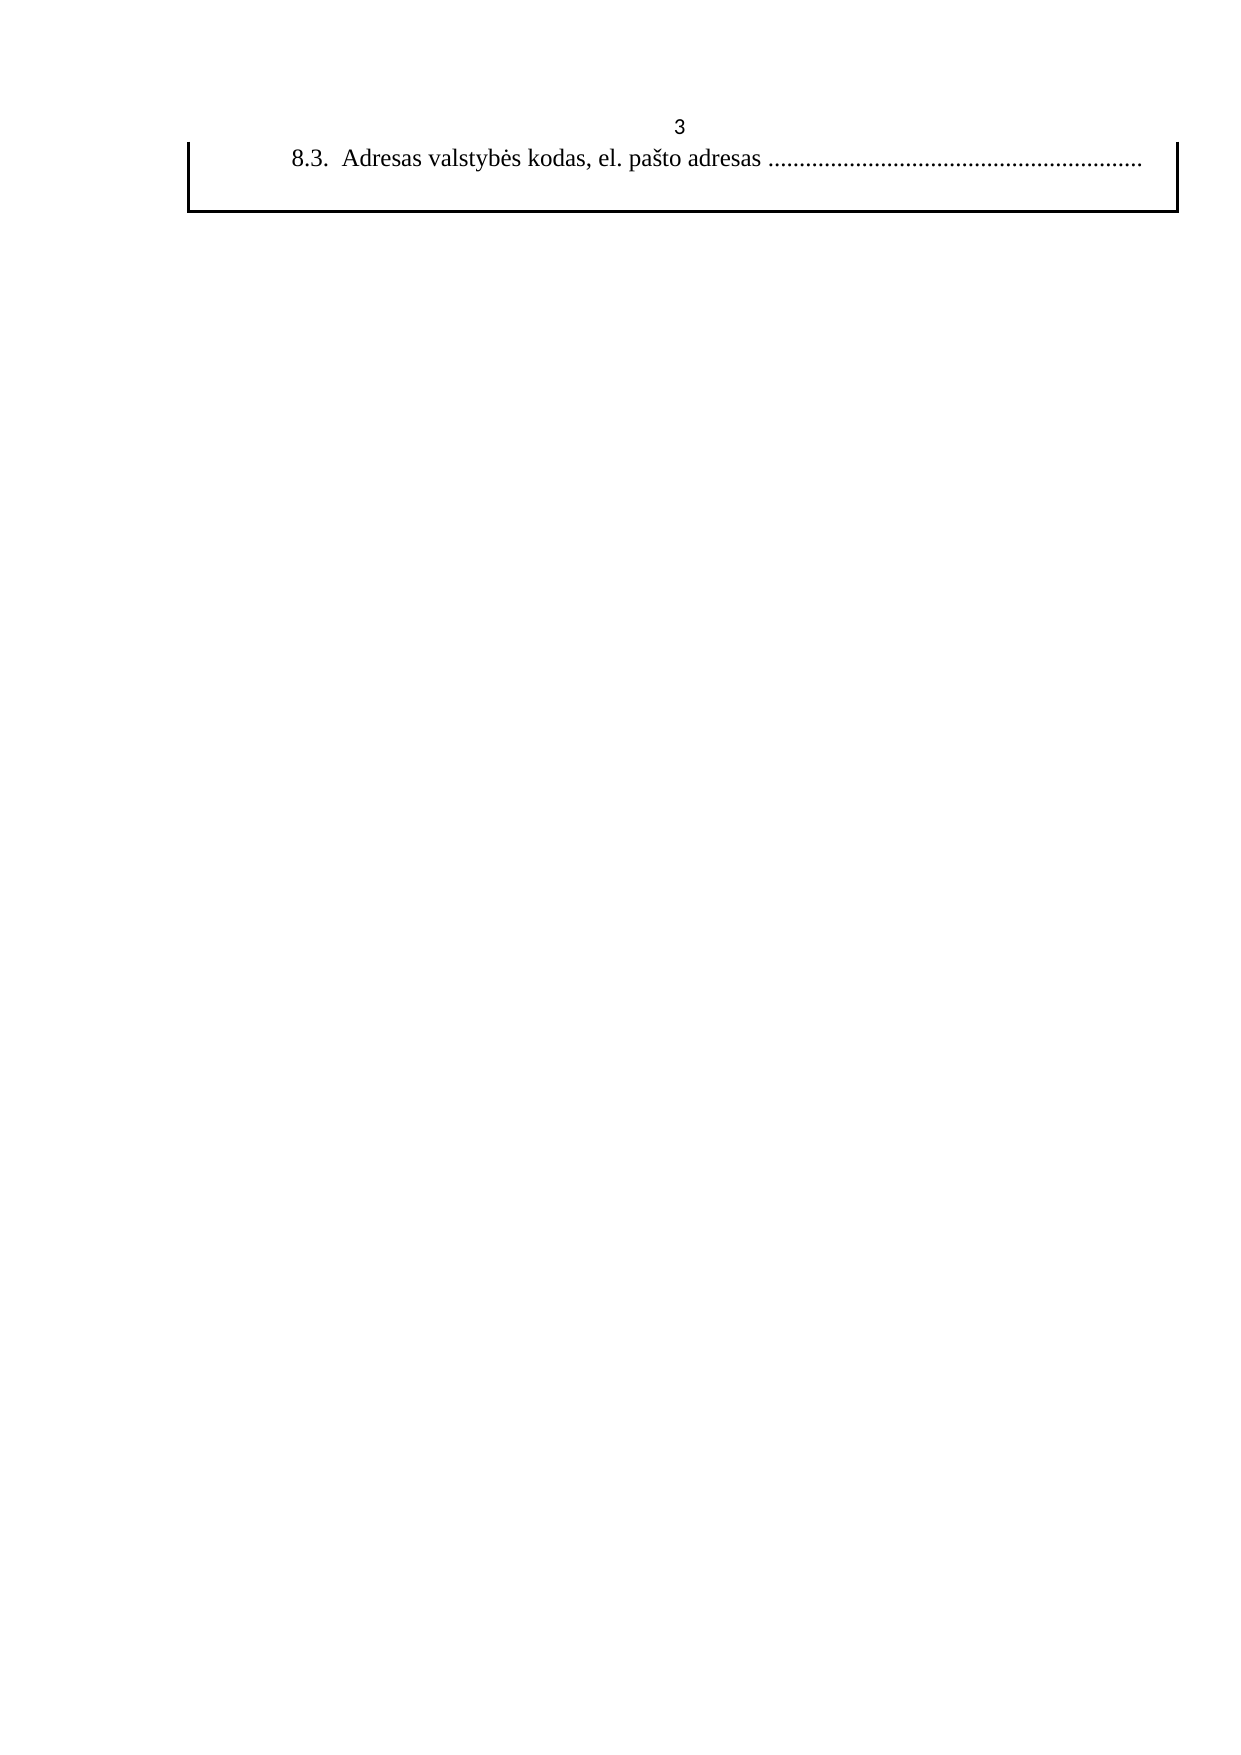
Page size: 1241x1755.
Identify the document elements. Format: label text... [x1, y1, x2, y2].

table_cell [190, 142, 218, 191]
table_cell [280, 191, 494, 210]
table_cell 8.3. Adresas valstybės kodas, el. pašto adresas ............................................................ [280, 142, 1176, 191]
table_cell [924, 191, 1176, 210]
table_cell [190, 191, 218, 210]
table_cell [218, 191, 280, 210]
table_cell [495, 191, 709, 210]
table_cell [218, 142, 280, 191]
table_cell [709, 191, 923, 210]
